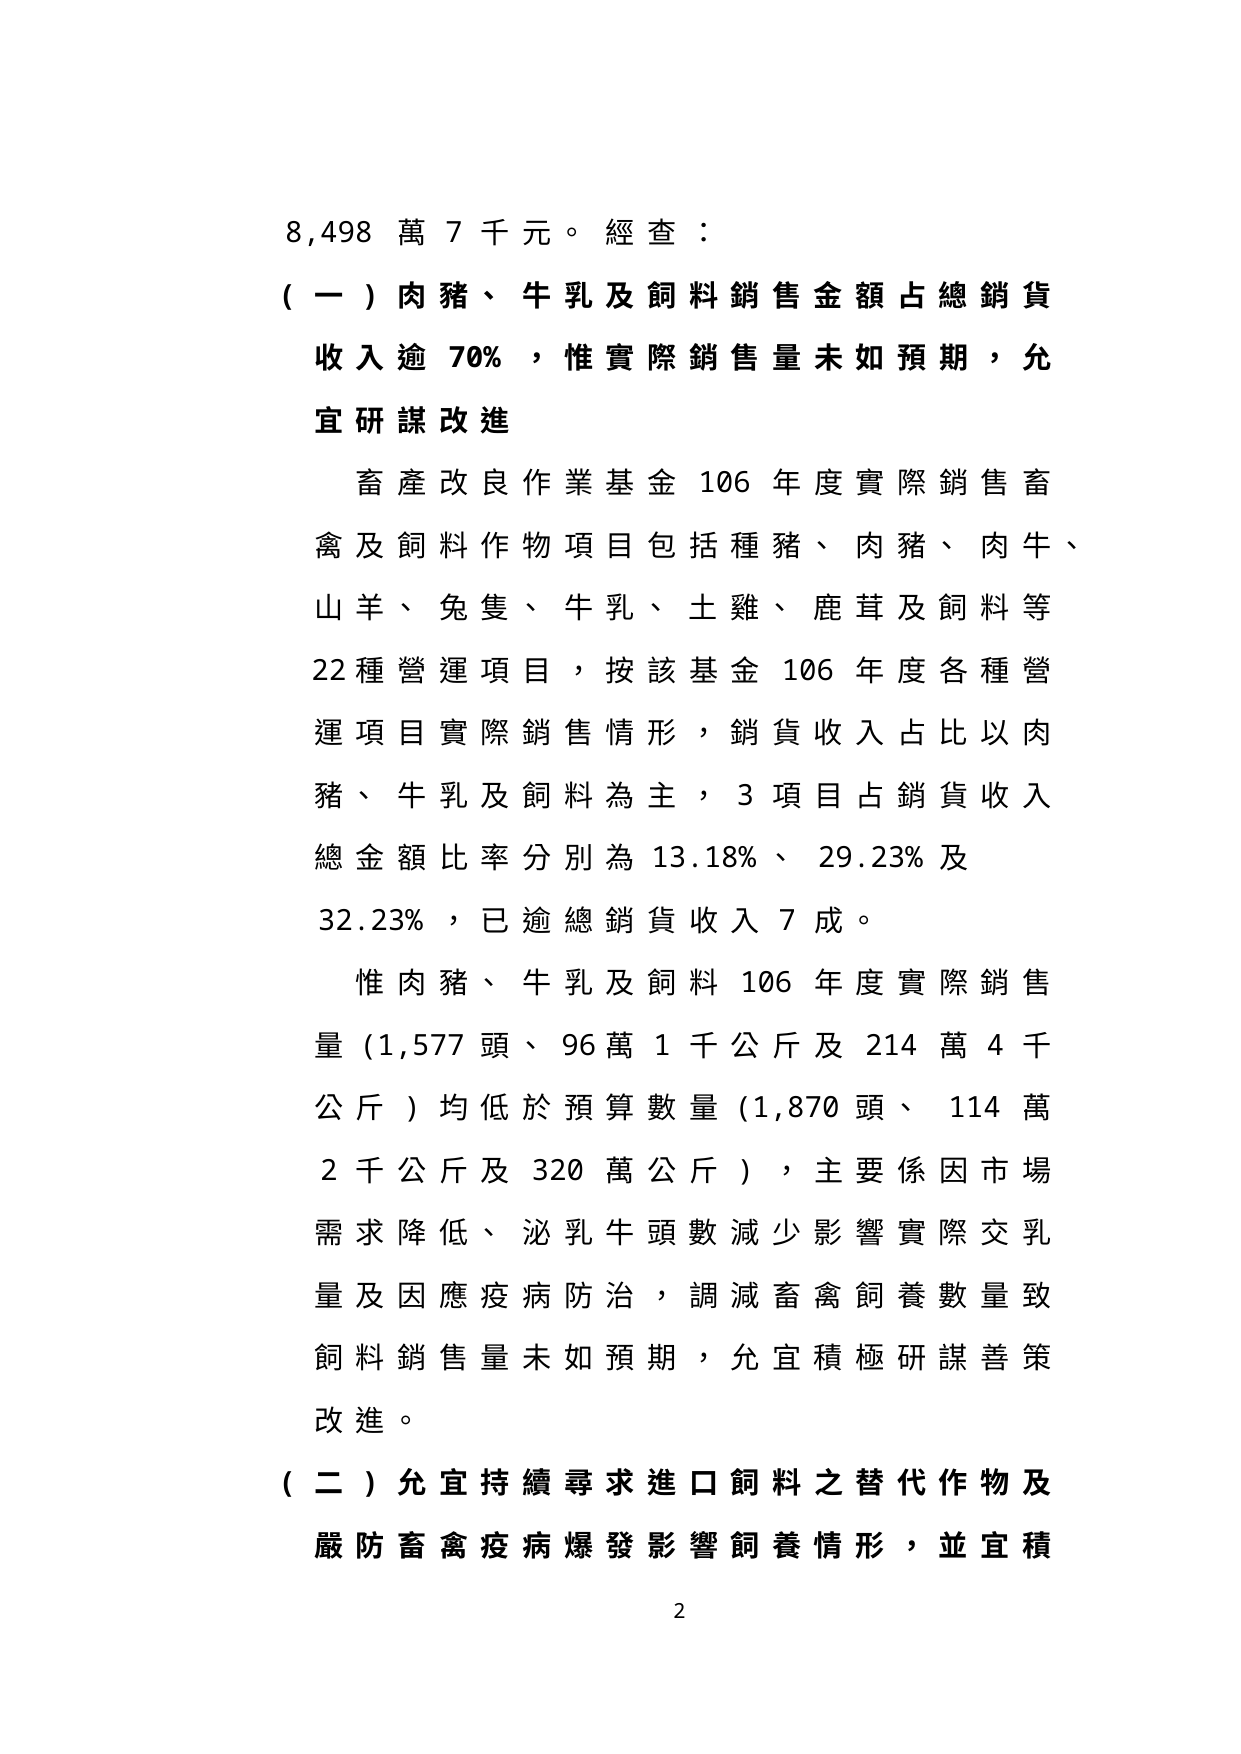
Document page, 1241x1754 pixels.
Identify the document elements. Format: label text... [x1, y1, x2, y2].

text 惟肉豬、牛乳及飼料106年度實際銷售量(1,577頭、96萬1千公斤及214萬4千公斤)均低於預算數量(1,870頭、114萬2千公斤及320萬公斤)，主要係因市場需求降低、泌乳牛頭數減少影響實際交乳量及因應疫病防治，調減畜禽飼養數量致飼料銷售量未如預期，允宜積極研謀善策改進。 [271, 939, 1058, 1439]
text (一)肉豬、牛乳及飼料銷售金額占總銷貨收入逾70%，惟實際銷售量未如預期，允宜研謀改進 [242, 252, 1058, 439]
text 畜產改良作業基金106年度實際銷售畜禽及飼料作物項目包括種豬、肉豬、肉牛、山羊、兔隻、牛乳、土雞、鹿茸及飼料等22種營運項目，按該基金106年度各種營運項目實際銷售情形，銷貨收入占比以肉豬、牛乳及飼料為主，3項目占銷貨收入總金額比率分別為13.18%、29.23%及32.23%，已逾總銷貨收入7成。 [271, 439, 1058, 939]
text 8,498萬7千元。經查： [242, 189, 1058, 252]
text (二)允宜持續尋求進口飼料之替代作物及嚴防畜禽疫病爆發影響飼養情形，並宜積 [242, 1439, 1058, 1564]
